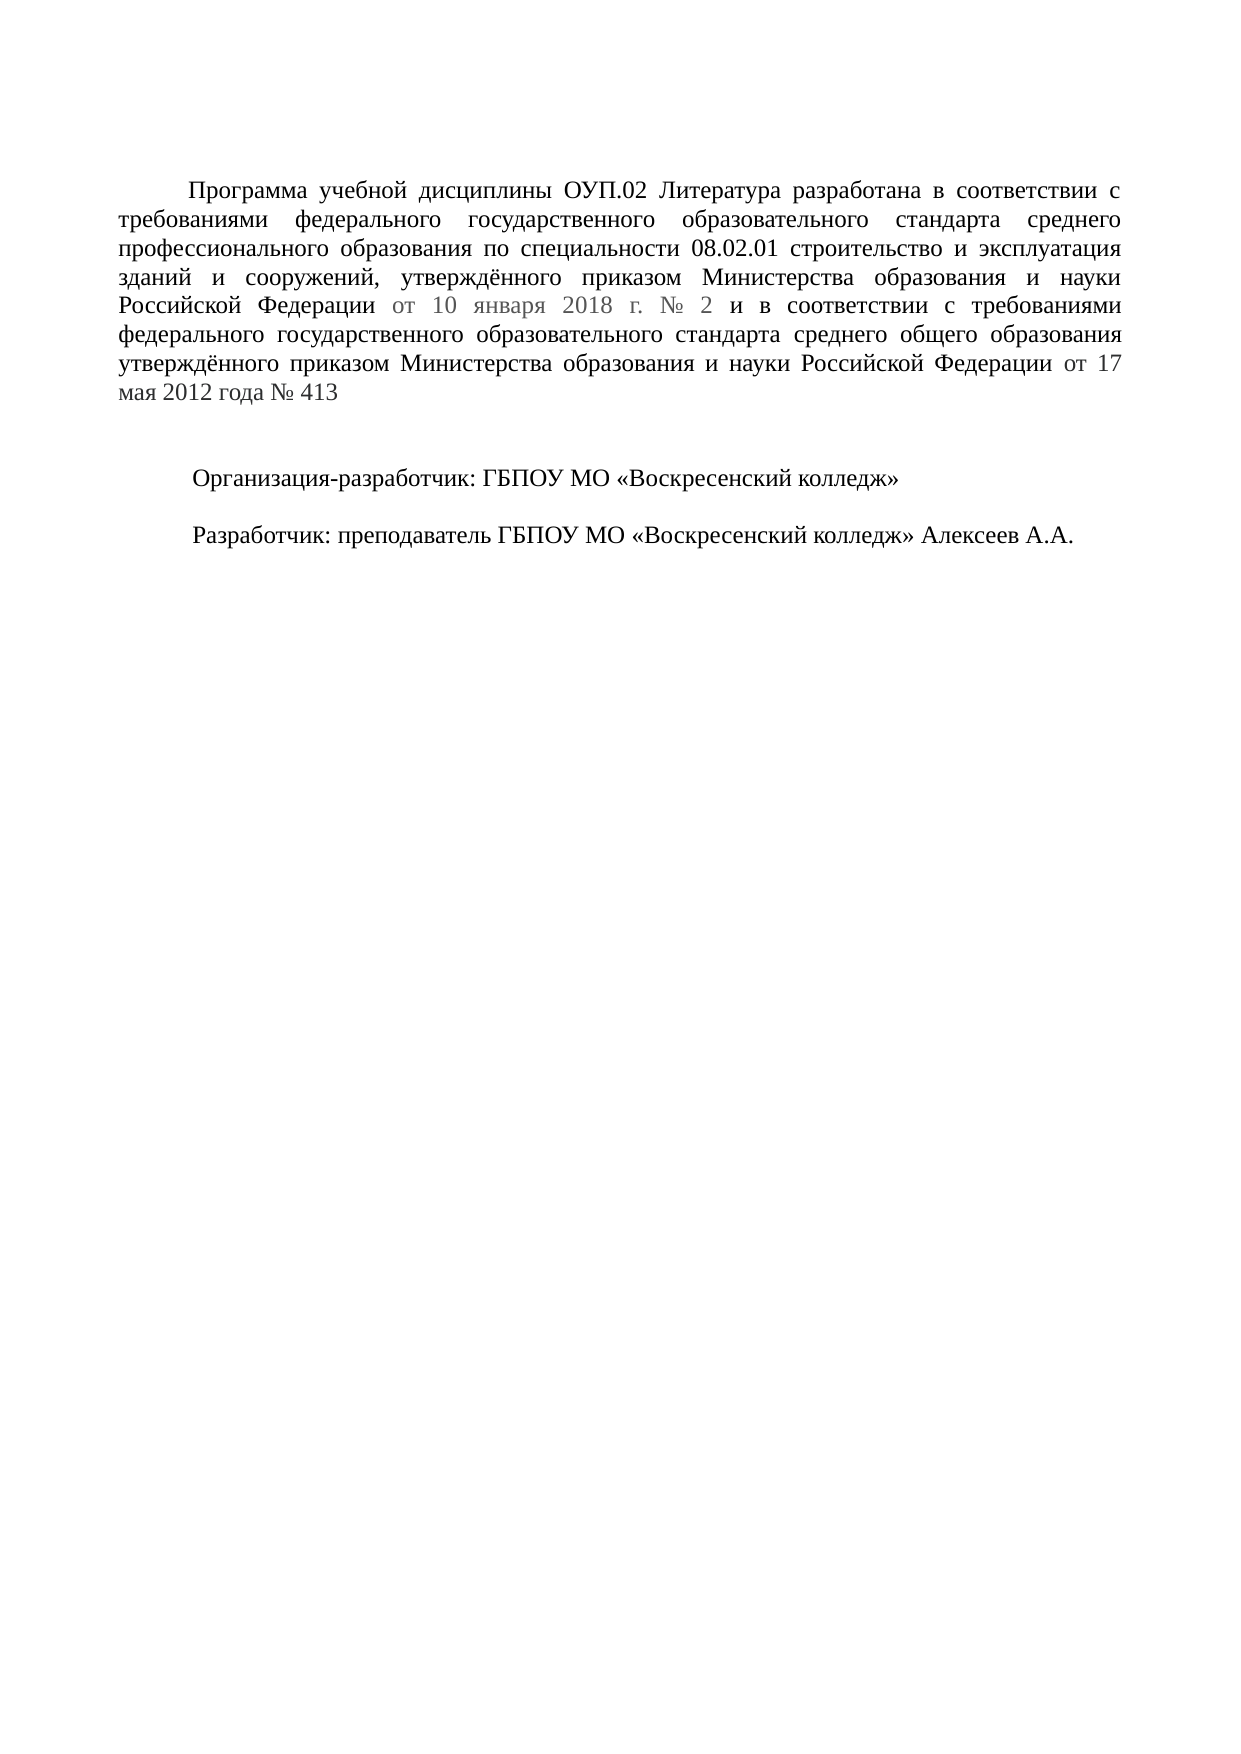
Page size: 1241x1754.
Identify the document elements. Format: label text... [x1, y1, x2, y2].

text Разработчик: преподаватель ГБПОУ МО «Воскресенский колледж» Алексеев А.А. [118, 521, 1122, 549]
text Программа учебной дисциплины ОУП.02 Литература разработана в соответствии с требованиями федерального государственного образовательного стандарта среднего профессионального образования по специальности 08.02.01 строительство и эксплуатация зданий и сооружений, утверждённого приказом Министерства образования и науки Российской Федерации от 10 января 2018 г. № 2 и в соответствии с требованиями федерального государственного образовательного стандарта среднего общего образования утверждённого приказом Министерства образования и науки Российской Федерации от 17 мая 2012 года № 413 [118, 176, 1122, 406]
text Организация-разработчик: ГБПОУ МО «Воскресенский колледж» [118, 463, 1122, 492]
